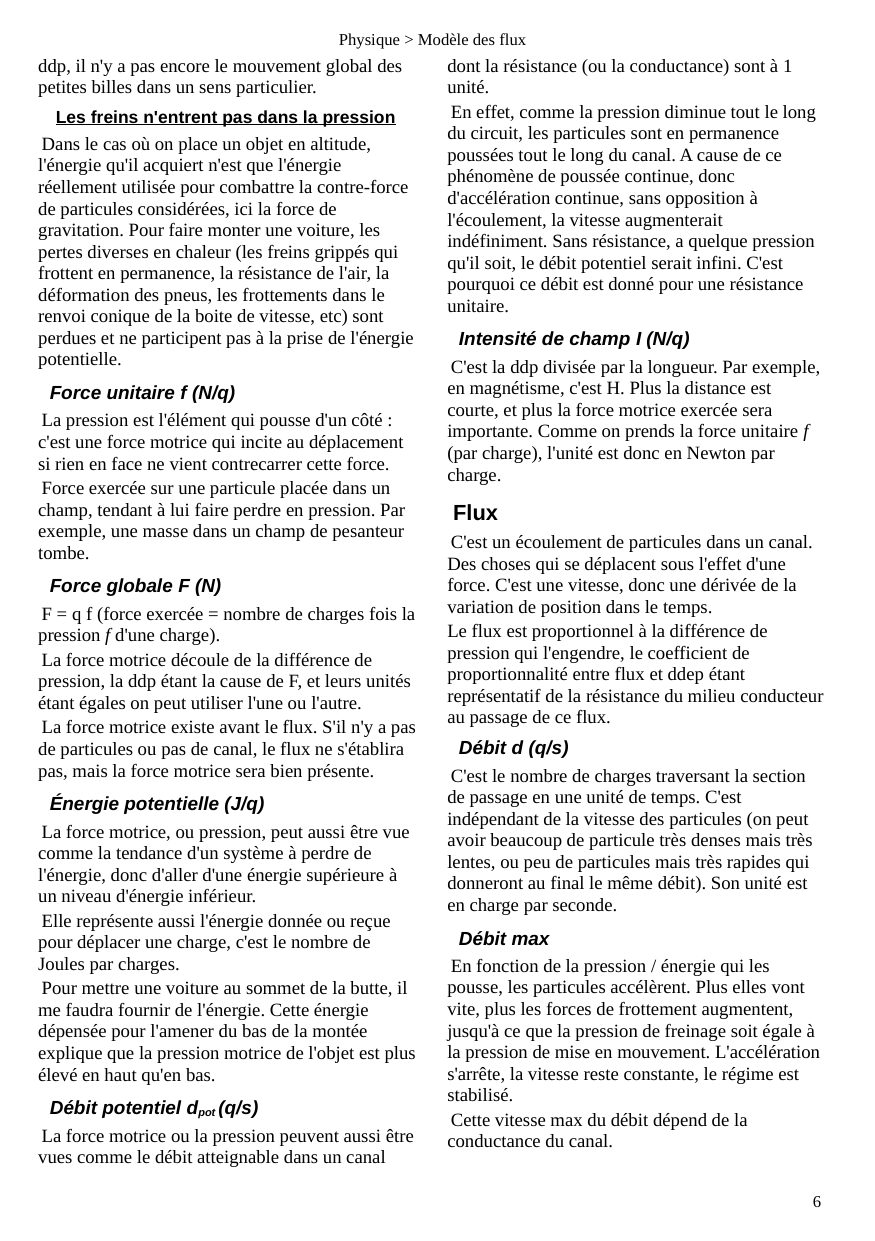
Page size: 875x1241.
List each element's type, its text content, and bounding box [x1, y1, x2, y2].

text Le flux est proportionnel à la différence de pression qui l'engendre, le coefficient de proportionnalité entre flux et ddep étant représentatif de la résistance du milieu conducteur au passage de ce flux. [447, 620, 827, 728]
text C'est la ddp divisée par la longueur. Par exemple, en magnétisme, c'est H. Plus la distance est courte, et plus la force motrice exercée sera importante. Comme on prends la force unitaire f (par charge), l'unité est donc en Newton par charge. [447, 356, 827, 485]
text La force motrice découle de la différence de pression, la ddp étant la cause de F, et leurs unités étant égales on peut utiliser l'une ou l'autre. [38, 649, 418, 713]
subtitle Débit d (q/s) [459, 737, 827, 758]
subtitle Débit max [459, 927, 827, 949]
text La pression est l'élément qui pousse d'un côté : c'est une force motrice qui incite au déplacement si rien en face ne vient contrecarrer cette force. [38, 409, 418, 474]
text La force motrice ou la pression peuvent aussi être vues comme le débit atteignable dans un canal [38, 1124, 418, 1168]
text Dans le cas où on place un objet en altitude, l'énergie qu'il acquiert n'est que l'énergie réellement utilisée pour combattre la contre-force de particules considérées, ici la force de gravitation. Pour faire monter une voiture, les pertes diverses en chaleur (les freins grippés qui frottent en permanence, la résistance de l'air, la déformation des pneus, les frottements dans le renvoi conique de la boite de vitesse, etc) sont perdues et ne participent pas à la prise de l'énergie potentielle. [38, 133, 418, 370]
text ddp, il n'y a pas encore le mouvement global des petites billes dans un sens particulier. [38, 54, 418, 98]
text C'est un écoulement de particules dans un canal. Des choses qui se déplacent sous l'effet d'une force. C'est une vitesse, donc une dérivée de la variation de position dans le temps. [447, 531, 827, 617]
subtitle Force unitaire f (N/q) [49, 382, 418, 403]
subtitle Intensité de champ I (N/q) [459, 328, 827, 350]
text Pour mettre une voiture au sommet de la butte, il me faudra fournir de l'énergie. Cette énergie dépensée pour l'amener du bas de la montée explique que la pression motrice de l'objet est plus élevé en haut qu'en bas. [38, 977, 418, 1085]
subtitle Force globale F (N) [49, 575, 418, 597]
text Force exercée sur une particule placée dans un champ, tendant à lui faire perdre en pression. Par exemple, une masse dans un champ de pesanteur tombe. [38, 477, 418, 563]
text La force motrice, ou pression, peut aussi être vue comme la tendance d'un système à perdre de l'énergie, donc d'aller d'une énergie supérieure à un niveau d'énergie inférieur. [38, 821, 418, 907]
subtitle Énergie potentielle (J/q) [49, 793, 418, 814]
subtitle Les freins n'entrent pas dans la pression [56, 107, 418, 127]
text La force motrice existe avant le flux. S'il n'y a pas de particules ou pas de canal, le flux ne s'établira pas, mais la force motrice sera bien présente. [38, 716, 418, 781]
text F = q f (force exercée = nombre de charges fois la pression f d'une charge). [38, 603, 418, 646]
subtitle Flux [453, 500, 827, 525]
text dont la résistance (ou la conductance) sont à 1 unité. [447, 54, 827, 98]
text En effet, comme la pression diminue tout le long du circuit, les particules sont en permanence poussées tout le long du canal. A cause de ce phénomène de poussée continue, donc d'accélération continue, sans opposition à l'écoulement, la vitesse augmenterait indéfiniment. Sans résistance, a quelque pression qu'il soit, le débit potentiel serait infini. C'est pourquoi ce débit est donné pour une résistance unitaire. [447, 101, 827, 316]
subtitle Débit potentiel dpot (q/s) [49, 1097, 418, 1119]
text Cette vitesse max du débit dépend de la conductance du canal. [447, 1109, 827, 1152]
text Elle représente aussi l'énergie donnée ou reçue pour déplacer une charge, c'est le nombre de Joules par charges. [38, 910, 418, 974]
text C'est le nombre de charges traversant la section de passage en une unité de temps. C'est indépendant de la vitesse des particules (on peut avoir beaucoup de particule très denses mais très lentes, ou peu de particules mais très rapides qui donneront au final le même débit). Son unité est en charge par seconde. [447, 764, 827, 915]
text En fonction de la pression / énergie qui les pousse, les particules accélèrent. Plus elles vont vite, plus les forces de frottement augmentent, jusqu'à ce que la pression de freinage soit égale à la pression de mise en mouvement. L'accélération s'arrête, la vitesse reste constante, le régime est stabilisé. [447, 955, 827, 1106]
